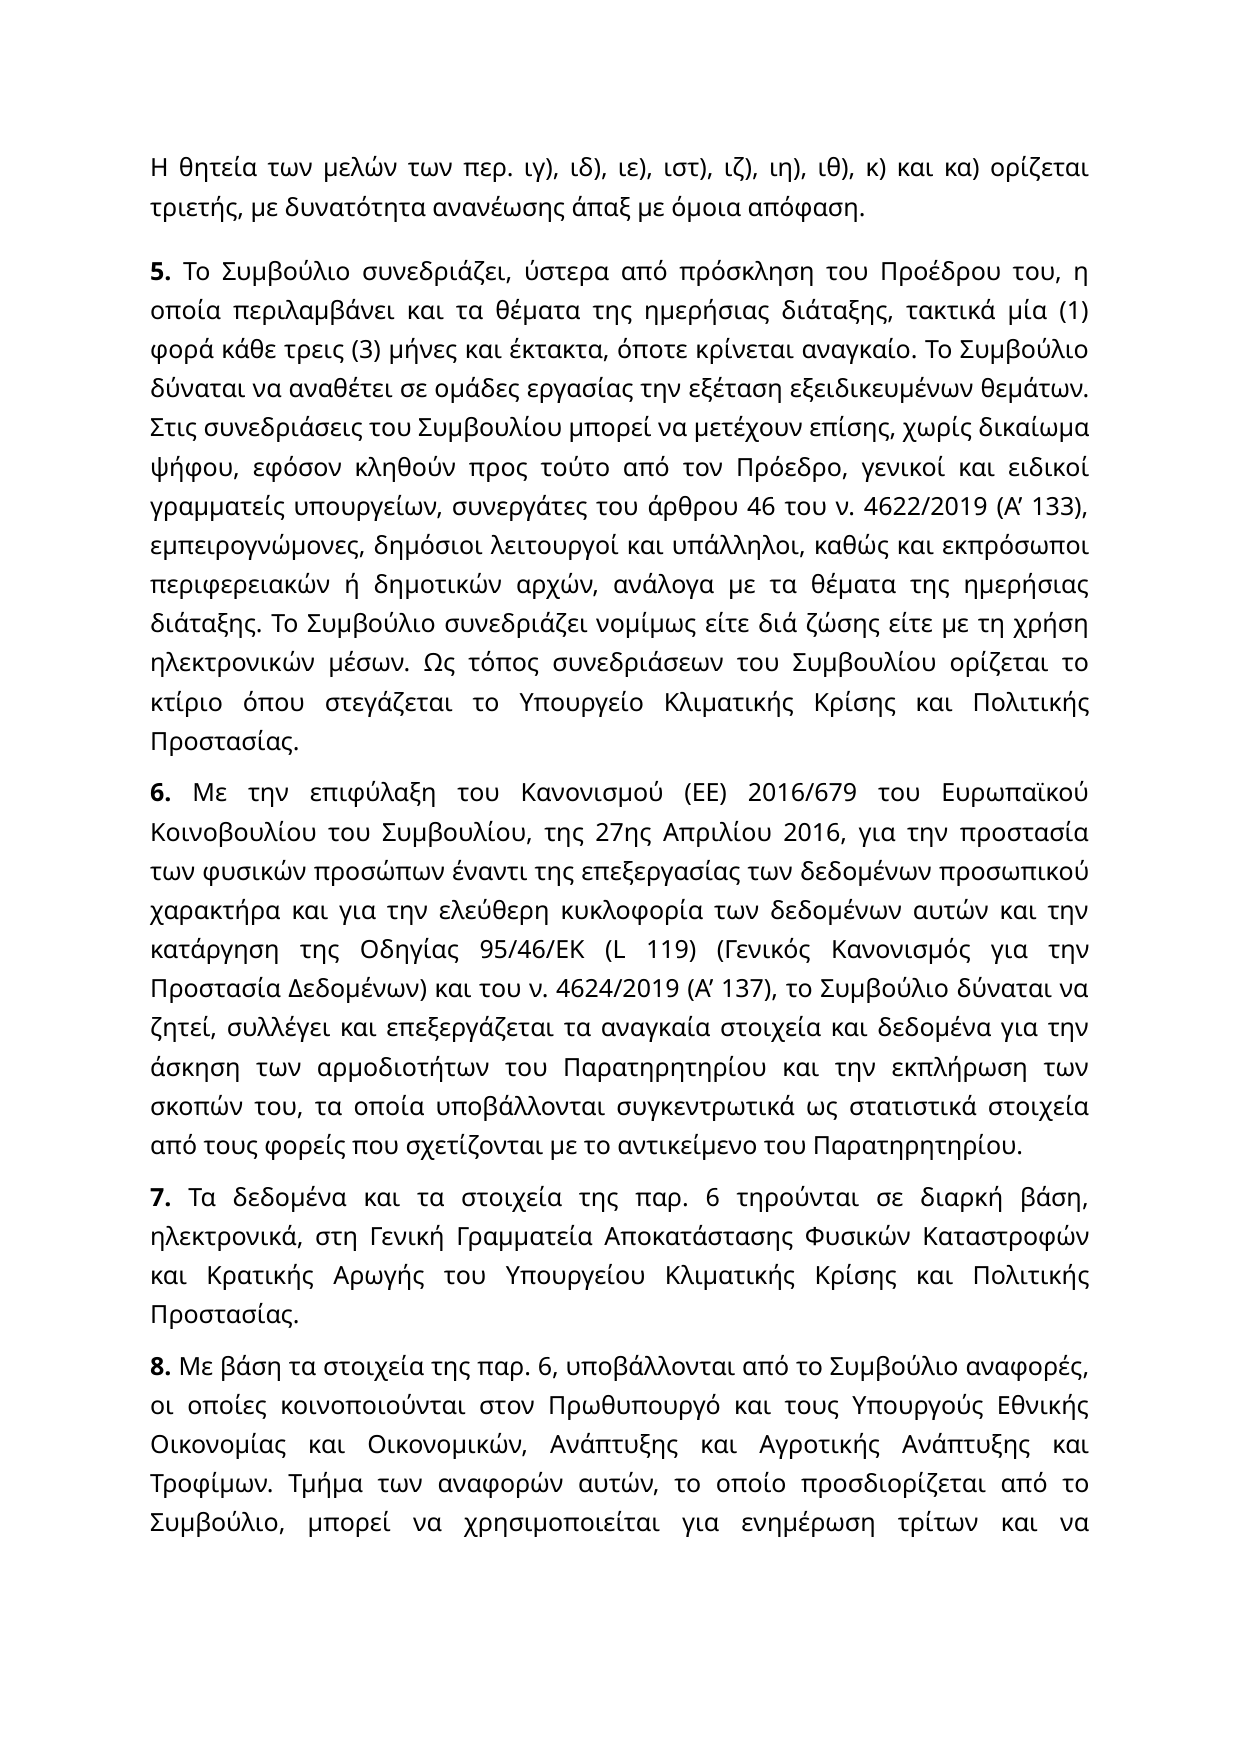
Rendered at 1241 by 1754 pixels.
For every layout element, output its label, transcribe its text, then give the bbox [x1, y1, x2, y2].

text 5. Το Συμβούλιο συνεδριάζει, ύστερα από πρόσκληση του Προέδρου του, η οποία περιλαμβάνει και τα θέματα της ημερήσιας διάταξης, τακτικά μία (1) φορά κάθε τρεις (3) μήνες και έκτακτα, όποτε κρίνεται αναγκαίο. Το Συμβούλιο δύναται να αναθέτει σε ομάδες εργασίας την εξέταση εξειδικευμένων θεμάτων. Στις συνεδριάσεις του Συμβουλίου μπορεί να μετέχουν επίσης, χωρίς δικαίωμα ψήφου, εφόσον κληθούν προς τούτο από τον Πρόεδρο, γενικοί και ειδικοί γραμματείς υπουργείων, συνεργάτες του άρθρου 46 του ν. 4622/2019 (Α’ 133), εμπειρογνώμονες, δημόσιοι λειτουργοί και υπάλληλοι, καθώς και εκπρόσωποι περιφερειακών ή δημοτικών αρχών, ανάλογα με τα θέματα της ημερήσιας διάταξης. Το Συμβούλιο συνεδριάζει νομίμως είτε διά ζώσης είτε με τη χρήση ηλεκτρονικών μέσων. Ως τόπος συνεδριάσεων του Συμβουλίου ορίζεται το κτίριο όπου στεγάζεται το Υπουργείο Κλιματικής Κρίσης και Πολιτικής Προστασίας. [150, 253, 1090, 757]
text Η θητεία των μελών των περ. ιγ), ιδ), ιε), ιστ), ιζ), ιη), ιθ), κ) και κα) ορίζεται τριετής, με δυνατότητα ανανέωσης άπαξ με όμοια απόφαση. [150, 150, 1090, 223]
text 7. Τα δεδομένα και τα στοιχεία της παρ. 6 τηρούνται σε διαρκή βάση, ηλεκτρονικά, στη Γενική Γραμματεία Αποκατάστασης Φυσικών Καταστροφών και Κρατικής Αρωγής του Υπουργείου Κλιματικής Κρίσης και Πολιτικής Προστασίας. [150, 1179, 1090, 1331]
text 6. Με την επιφύλαξη του Κανονισμού (ΕΕ) 2016/679 του Ευρωπαϊκού Κοινοβουλίου του Συμβουλίου, της 27ης Απριλίου 2016, για την προστασία των φυσικών προσώπων έναντι της επεξεργασίας των δεδομένων προσωπικού χαρακτήρα και για την ελεύθερη κυκλοφορία των δεδομένων αυτών και την κατάργηση της Οδηγίας 95/46/ΕΚ (L 119) (Γενικός Κανονισμός για την Προστασία Δεδομένων) και του ν. 4624/2019 (Α’ 137), το Συμβούλιο δύναται να ζητεί, συλλέγει και επεξεργάζεται τα αναγκαία στοιχεία και δεδομένα για την άσκηση των αρμοδιοτήτων του Παρατηρητηρίου και την εκπλήρωση των σκοπών του, τα οποία υποβάλλονται συγκεντρωτικά ως στατιστικά στοιχεία από τους φορείς που σχετίζονται με το αντικείμενο του Παρατηρητηρίου. [150, 775, 1090, 1162]
text 8. Με βάση τα στοιχεία της παρ. 6, υποβάλλονται από το Συμβούλιο αναφορές, οι οποίες κοινοποιούνται στον Πρωθυπουργό και τους Υπουργούς Εθνικής Οικονομίας και Οικονομικών, Ανάπτυξης και Αγροτικής Ανάπτυξης και Τροφίμων. Τμήμα των αναφορών αυτών, το οποίο προσδιορίζεται από το Συμβούλιο, μπορεί να χρησιμοποιείται για ενημέρωση τρίτων και να [150, 1348, 1090, 1539]
